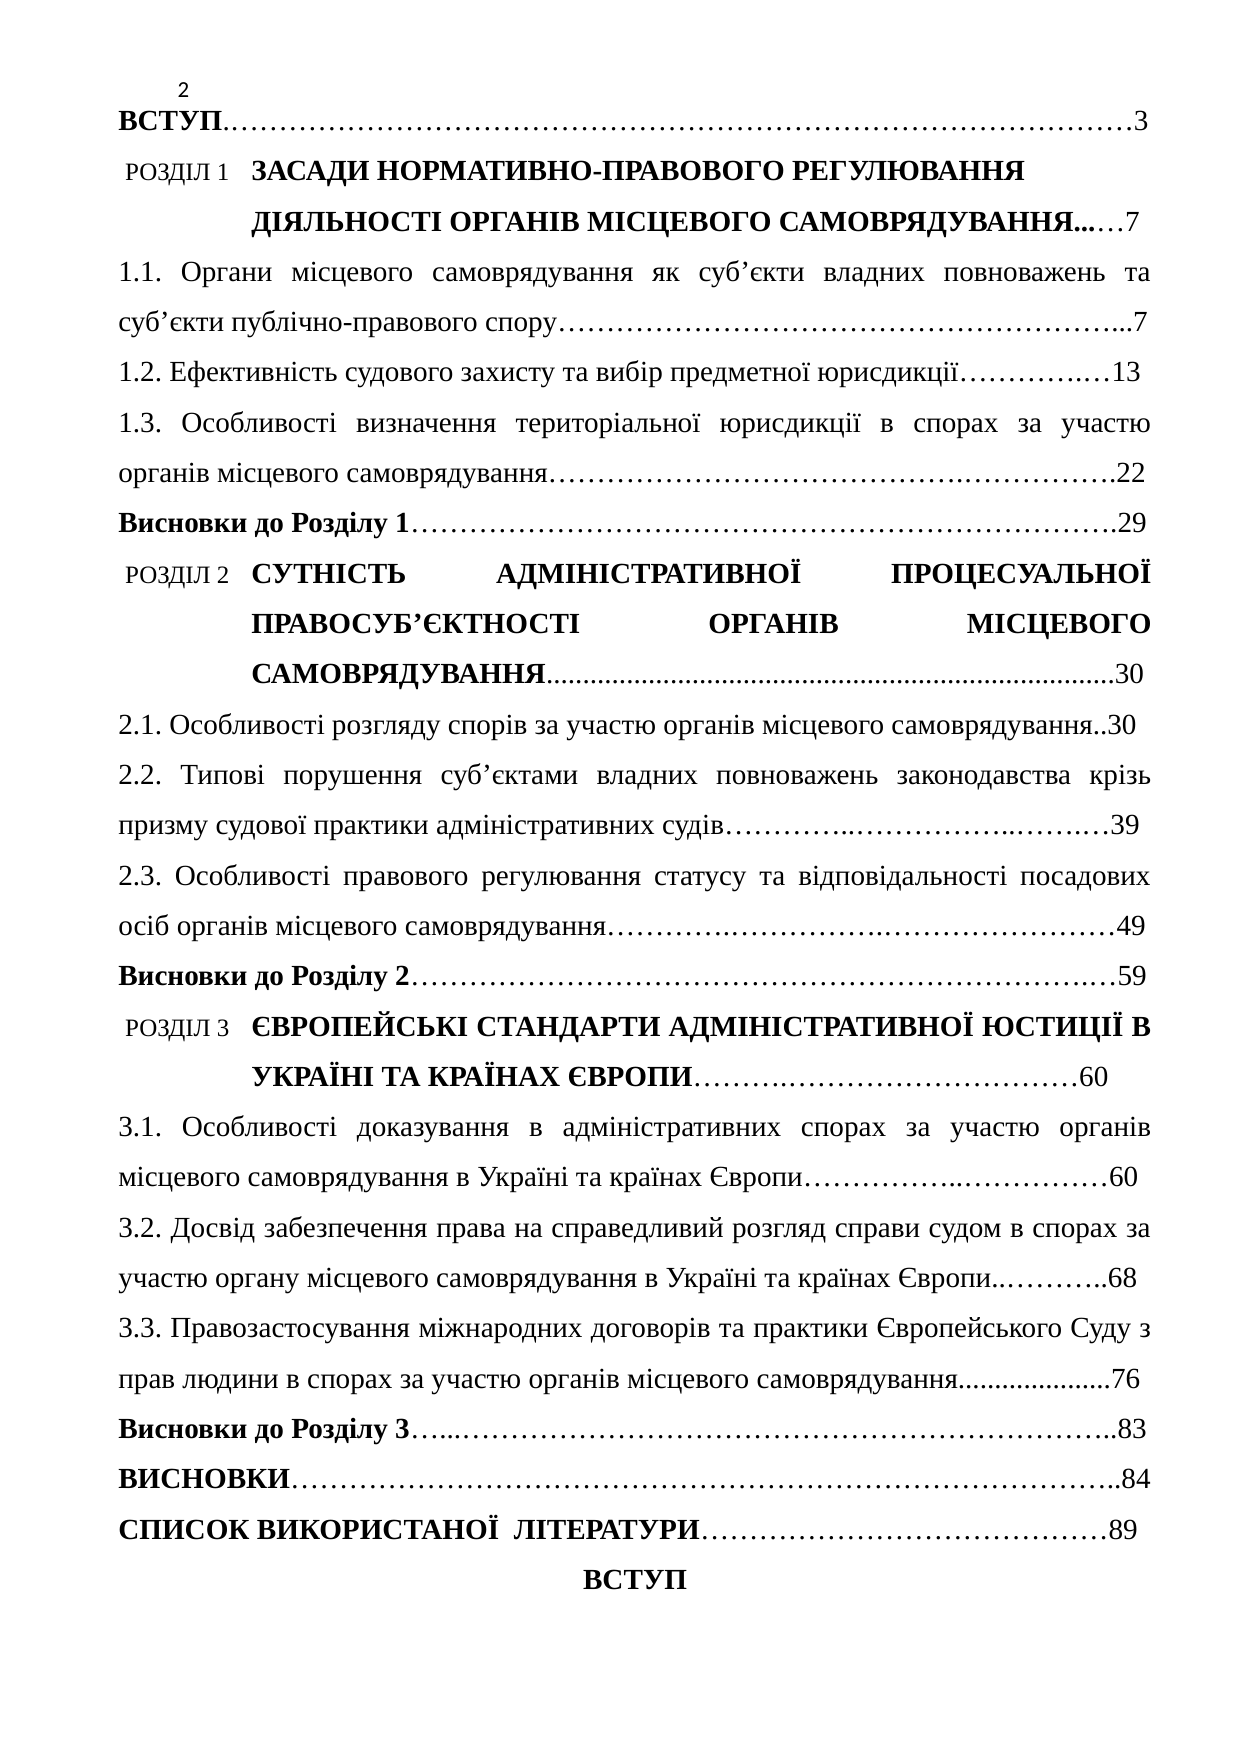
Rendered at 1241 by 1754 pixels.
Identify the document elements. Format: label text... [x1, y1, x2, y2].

list ЄВРОПЕЙСЬКІ СТАНДАРТИ АДМІНІСТРАТИВНОЇ ЮСТИЦІЇ В УКРАЇНІ ТА КРАЇНАХ ЄВРОПИ……….…………………………60 [177, 1009, 1152, 1092]
list ЗАСАДИ НОРМАТИВНО-ПРАВОВОГО РЕГУЛЮВАННЯ [177, 153, 1152, 187]
text СПИСОК ВИКОРИСТАНОЇ ЛІТЕРАТУРИ……………………………………89 [118, 1512, 1152, 1545]
text 2.1. Особливості розгляду спорів за участю органів місцевого самоврядування..30 [118, 707, 1152, 740]
text 3.3. Правозастосування міжнародних договорів та практики Європейського Суду з прав людини в спорах за участю органів місцевого самоврядування.....................76 [118, 1311, 1152, 1394]
list СУТНІСТЬ АДМІНІСТРАТИВНОЇ ПРОЦЕСУАЛЬНОЇ ПРАВОСУБ’ЄКТНОСТІ ОРГАНІВ МІСЦЕВОГО САМОВРЯДУВАННЯ..............................................................................30 [177, 556, 1152, 690]
text Висновки до Розділу 3…...…………………………………………………………..83 [118, 1411, 1152, 1445]
text 3.2. Досвід забезпечення права на справедливий розгляд справи судом в спорах за участю органу місцевого самоврядування в Україні та країнах Європи..………..68 [118, 1210, 1152, 1294]
text ДІЯЛЬНОСТІ ОРГАНІВ МІСЦЕВОГО САМОВРЯДУВАННЯ...…7 [251, 204, 1152, 237]
text ВСТУП [118, 1562, 1152, 1596]
text 1.1. Органи місцевого самоврядування як суб’єкти владних повноважень та суб’єкти публічно-правового спору…………………………………………………...7 [118, 254, 1152, 338]
text 2.3. Особливості правового регулювання статусу та відповідальності посадових осіб органів місцевого самоврядування………….…………….……………………49 [118, 858, 1152, 942]
text 2.2. Типові порушення суб’єктами владних повноважень законодавства крізь призму судової практики адміністративних судів…………..……………..…….…39 [118, 757, 1152, 841]
text Висновки до Розділу 1……………………………………………………………….29 [118, 506, 1152, 539]
text Висновки до Розділу 2…………………………………………………………….…59 [118, 958, 1152, 992]
text ВИСНОВКИ…………………………………………………………………………..84 [118, 1461, 1152, 1495]
text ВСТУП.…………………………………………………………………………………3 [118, 103, 1152, 137]
text 1.3. Особливості визначення територіальної юрисдикції в спорах за участю органів місцевого самоврядування…………………………………….…………….22 [118, 405, 1152, 489]
text 1.2. Ефективність судового захисту та вибір предметної юрисдикції………….…13 [118, 354, 1152, 388]
text 3.1. Особливості доказування в адміністративних спорах за участю органів місцевого самоврядування в Україні та країнах Європи……………..……………60 [118, 1109, 1152, 1193]
